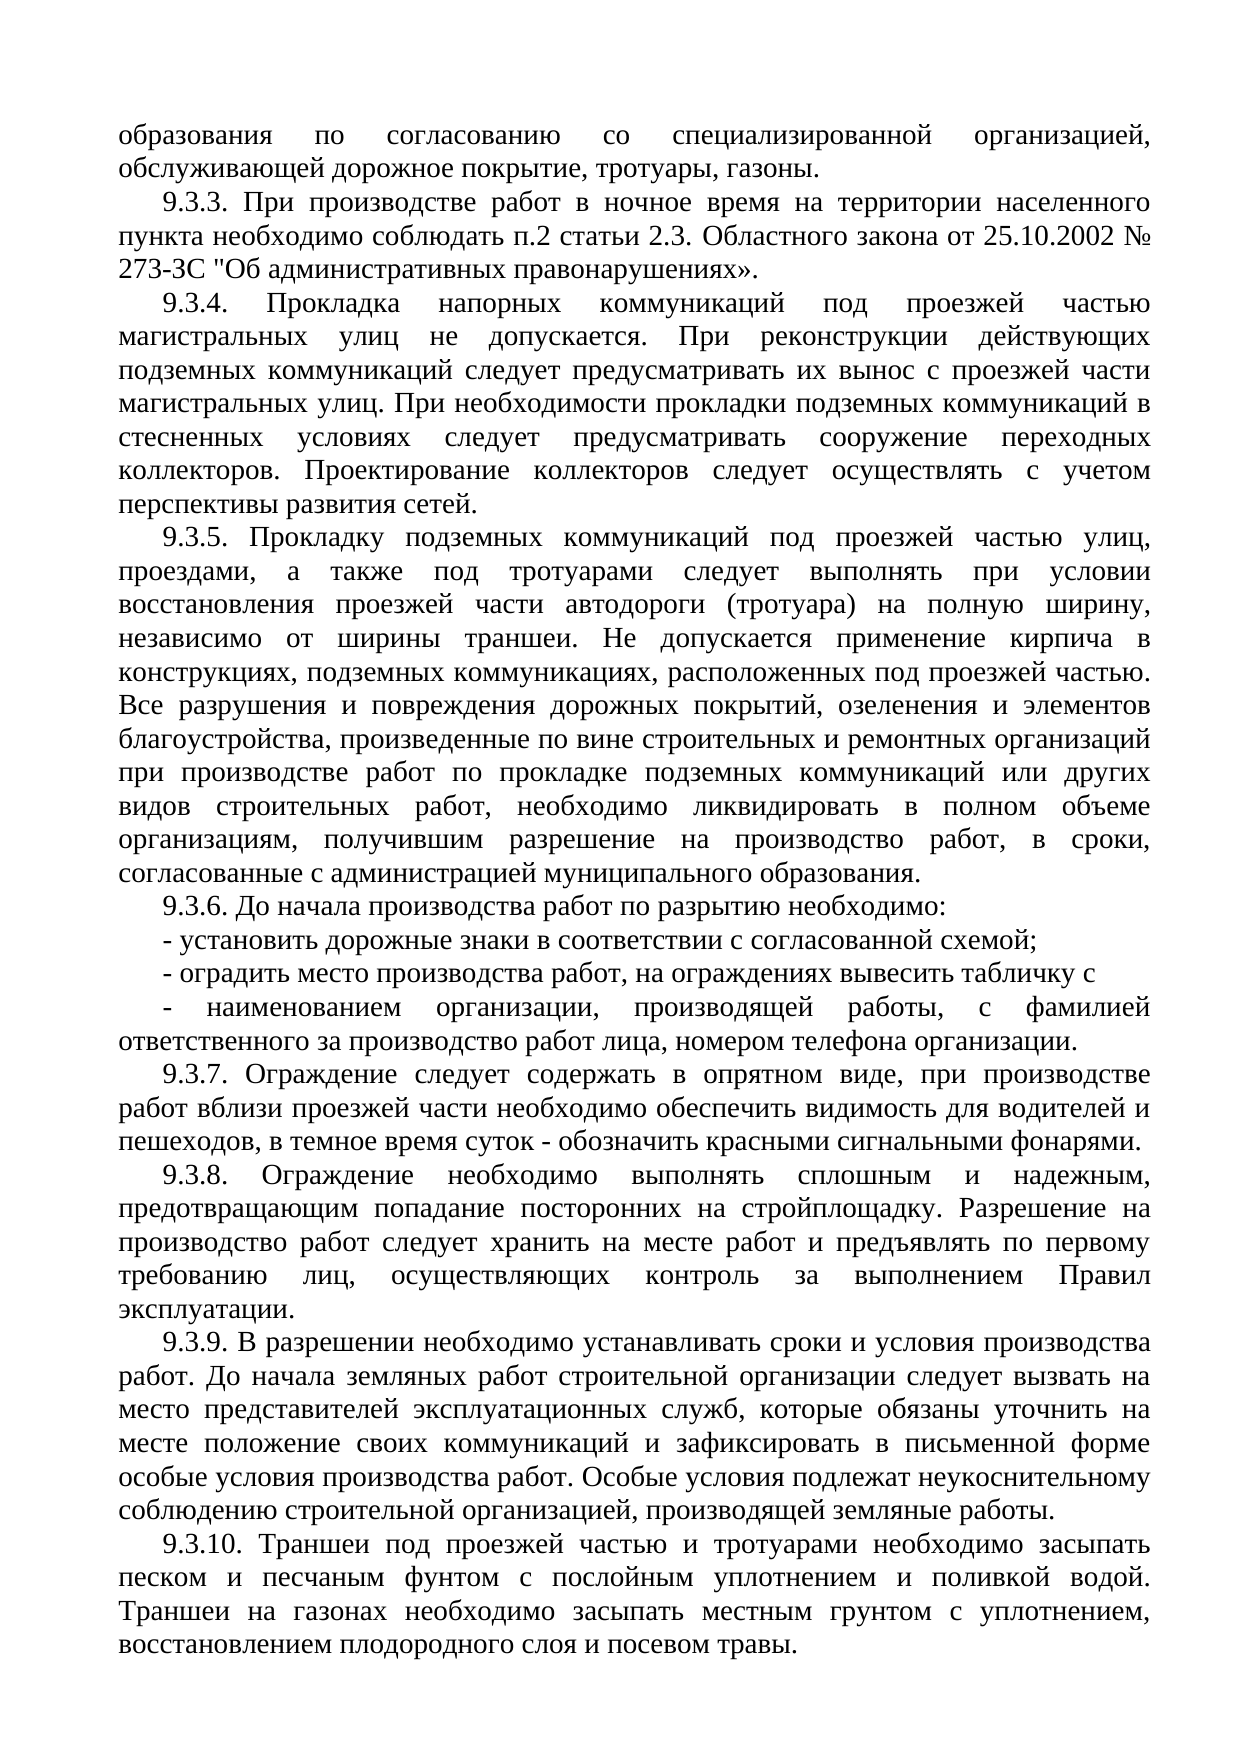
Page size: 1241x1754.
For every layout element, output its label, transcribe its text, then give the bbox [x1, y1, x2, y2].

text 9.3.4. Прокладка напорных коммуникаций под проезжей частью магистральных улиц не допускается. При реконструкции действующих подземных коммуникаций следует предусматривать их вынос с проезжей части магистральных улиц. При необходимости прокладки подземных коммуникаций в стесненных условиях следует предусматривать сооружение переходных коллекторов. Проектирование коллекторов следует осуществлять с учетом перспективы развития сетей. [118, 285, 1152, 519]
subtitle 9.3.3. При производстве работ в ночное время на территории населенного пункта необходимо соблюдать п.2 статьи 2.3. Областного закона от 25.10.2002 № 273-ЗС "Об административных правонарушениях». [118, 184, 1152, 285]
text - установить дорожные знаки в соответствии с согласованной схемой; [118, 922, 1152, 956]
text - оградить место производства работ, на ограждениях вывесить табличку с [118, 956, 1152, 989]
text 9.3.10. Траншеи под проезжей частью и тротуарами необходимо засыпать песком и песчаным фунтом с послойным уплотнением и поливкой водой. Траншеи на газонах необходимо засыпать местным грунтом с уплотнением, восстановлением плодородного слоя и посевом травы. [118, 1526, 1152, 1660]
text - наименованием организации, производящей работы, с фамилией ответственного за производство работ лица, номером телефона организации. [118, 989, 1152, 1056]
text 9.3.6. До начала производства работ по разрытию необходимо: [118, 888, 1152, 922]
text 9.3.7. Ограждение следует содержать в опрятном виде, при производстве работ вблизи проезжей части необходимо обеспечить видимость для водителей и пешеходов, в темное время суток - обозначить красными сигнальными фонарями. [118, 1056, 1152, 1157]
text 9.3.9. В разрешении необходимо устанавливать сроки и условия производства работ. До начала земляных работ строительной организации следует вызвать на место представителей эксплуатационных служб, которые обязаны уточнить на месте положение своих коммуникаций и зафиксировать в письменной форме особые условия производства работ. Особые условия подлежат неукоснительному соблюдению строительной организацией, производящей земляные работы. [118, 1324, 1152, 1526]
text 9.3.8. Ограждение необходимо выполнять сплошным и надежным, предотвращающим попадание посторонних на стройплощадку. Разрешение на производство работ следует хранить на месте работ и предъявлять по первому требованию лиц, осуществляющих контроль за выполнением Правил эксплуатации. [118, 1157, 1152, 1324]
text образования по согласованию со специализированной организацией, обслуживающей дорожное покрытие, тротуары, газоны. [118, 117, 1152, 184]
text 9.3.5. Прокладку подземных коммуникаций под проезжей частью улиц, проездами, а также под тротуарами следует выполнять при условии восстановления проезжей части автодороги (тротуара) на полную ширину, независимо от ширины траншеи. Не допускается применение кирпича в конструкциях, подземных коммуникациях, расположенных под проезжей частью. Все разрушения и повреждения дорожных покрытий, озеленения и элементов благоустройства, произведенные по вине строительных и ремонтных организаций при производстве работ по прокладке подземных коммуникаций или других видов строительных работ, необходимо ликвидировать в полном объеме организациям, получившим разрешение на производство работ, в сроки, согласованные с администрацией муниципального образования. [118, 519, 1152, 888]
